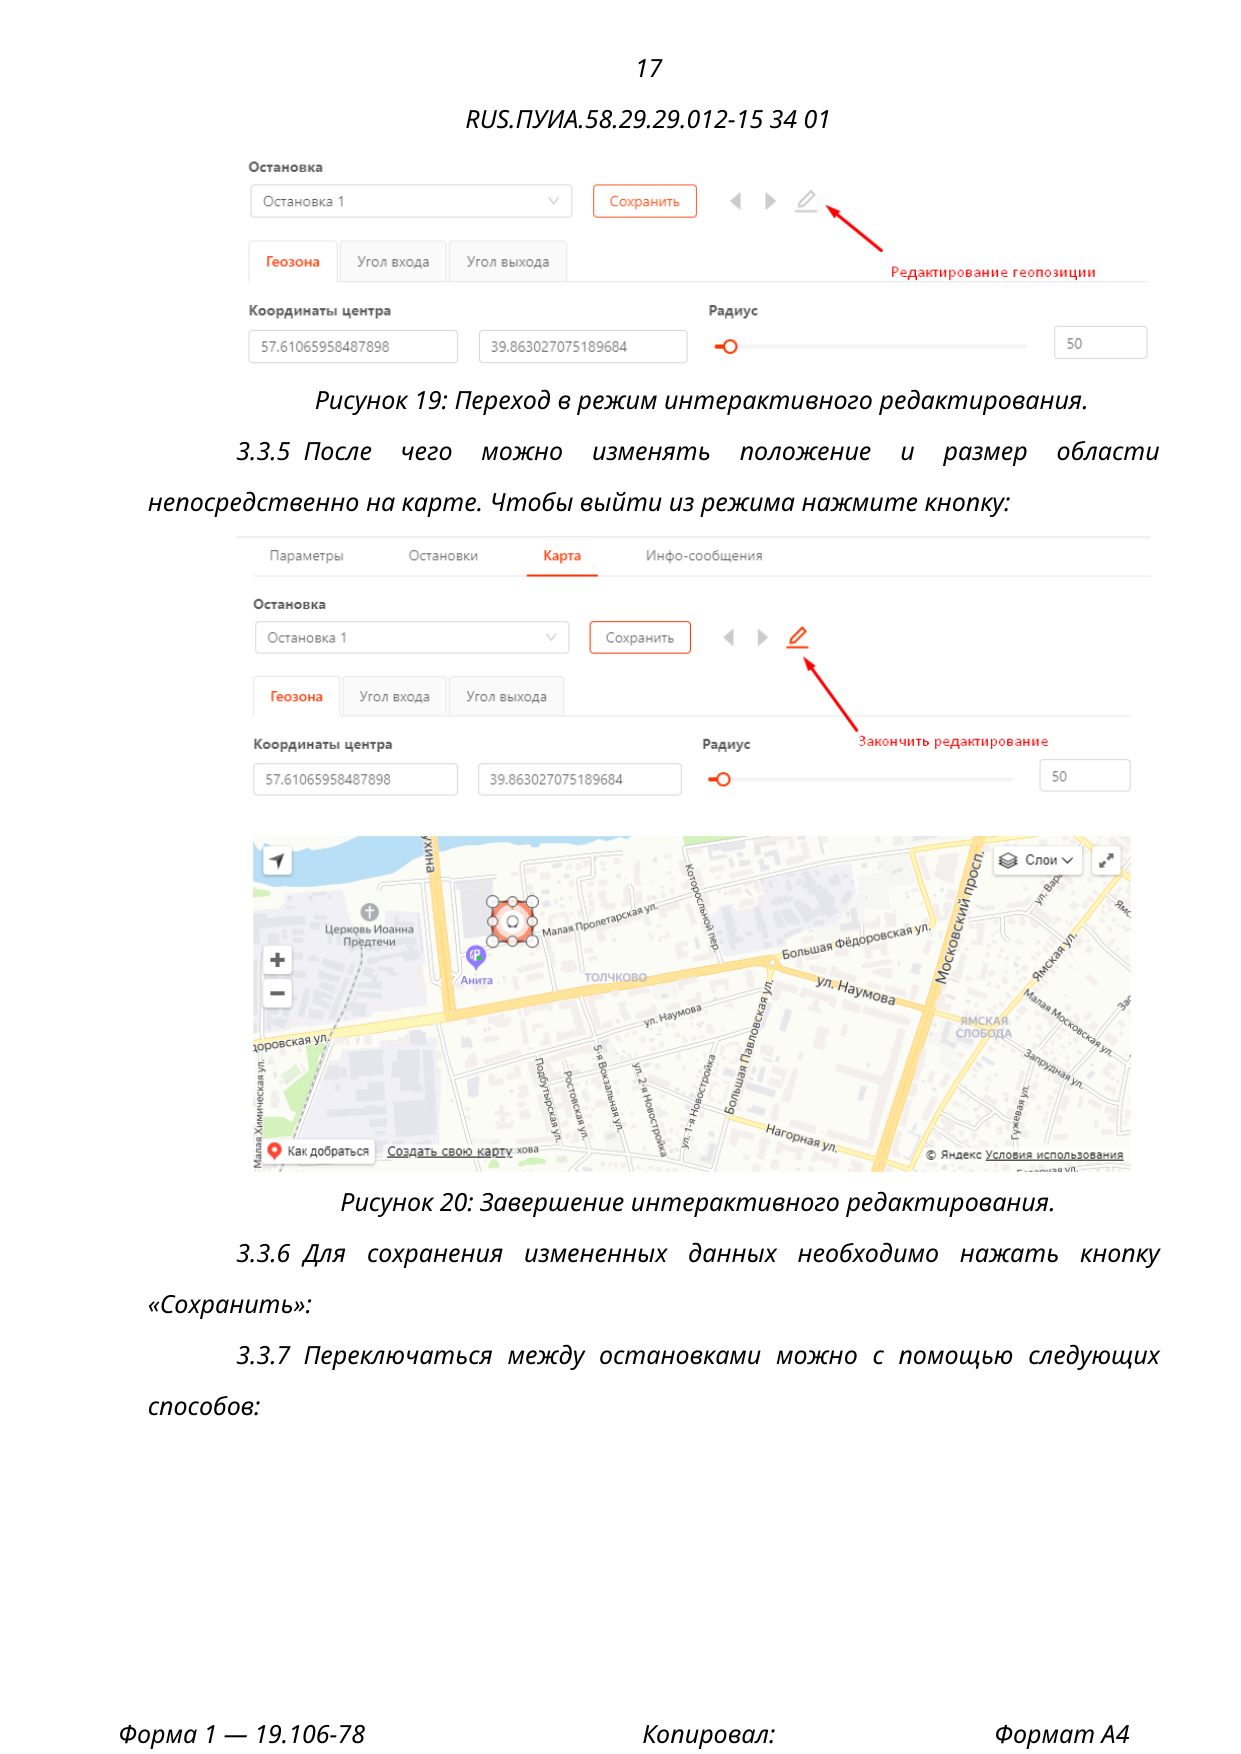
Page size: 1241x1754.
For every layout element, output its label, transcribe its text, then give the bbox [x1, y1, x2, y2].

picture [236, 536, 1151, 1185]
text Рисунок 20: Завершение интерактивного редактирования. [266, 1185, 1133, 1218]
subtitle Переключаться между остановками можно с помощью следующих способов: [148, 1337, 1163, 1422]
subtitle После чего можно изменять положение и размер области непосредственно на карте. Чтобы выйти из режима нажмите кнопку: [148, 434, 1163, 519]
subtitle Для сохранения измененных данных необходимо нажать кнопку «Сохранить»: [148, 1235, 1163, 1320]
text Рисунок 19: Переход в режим интерактивного редактирования. [266, 383, 1141, 417]
picture [236, 147, 1159, 383]
